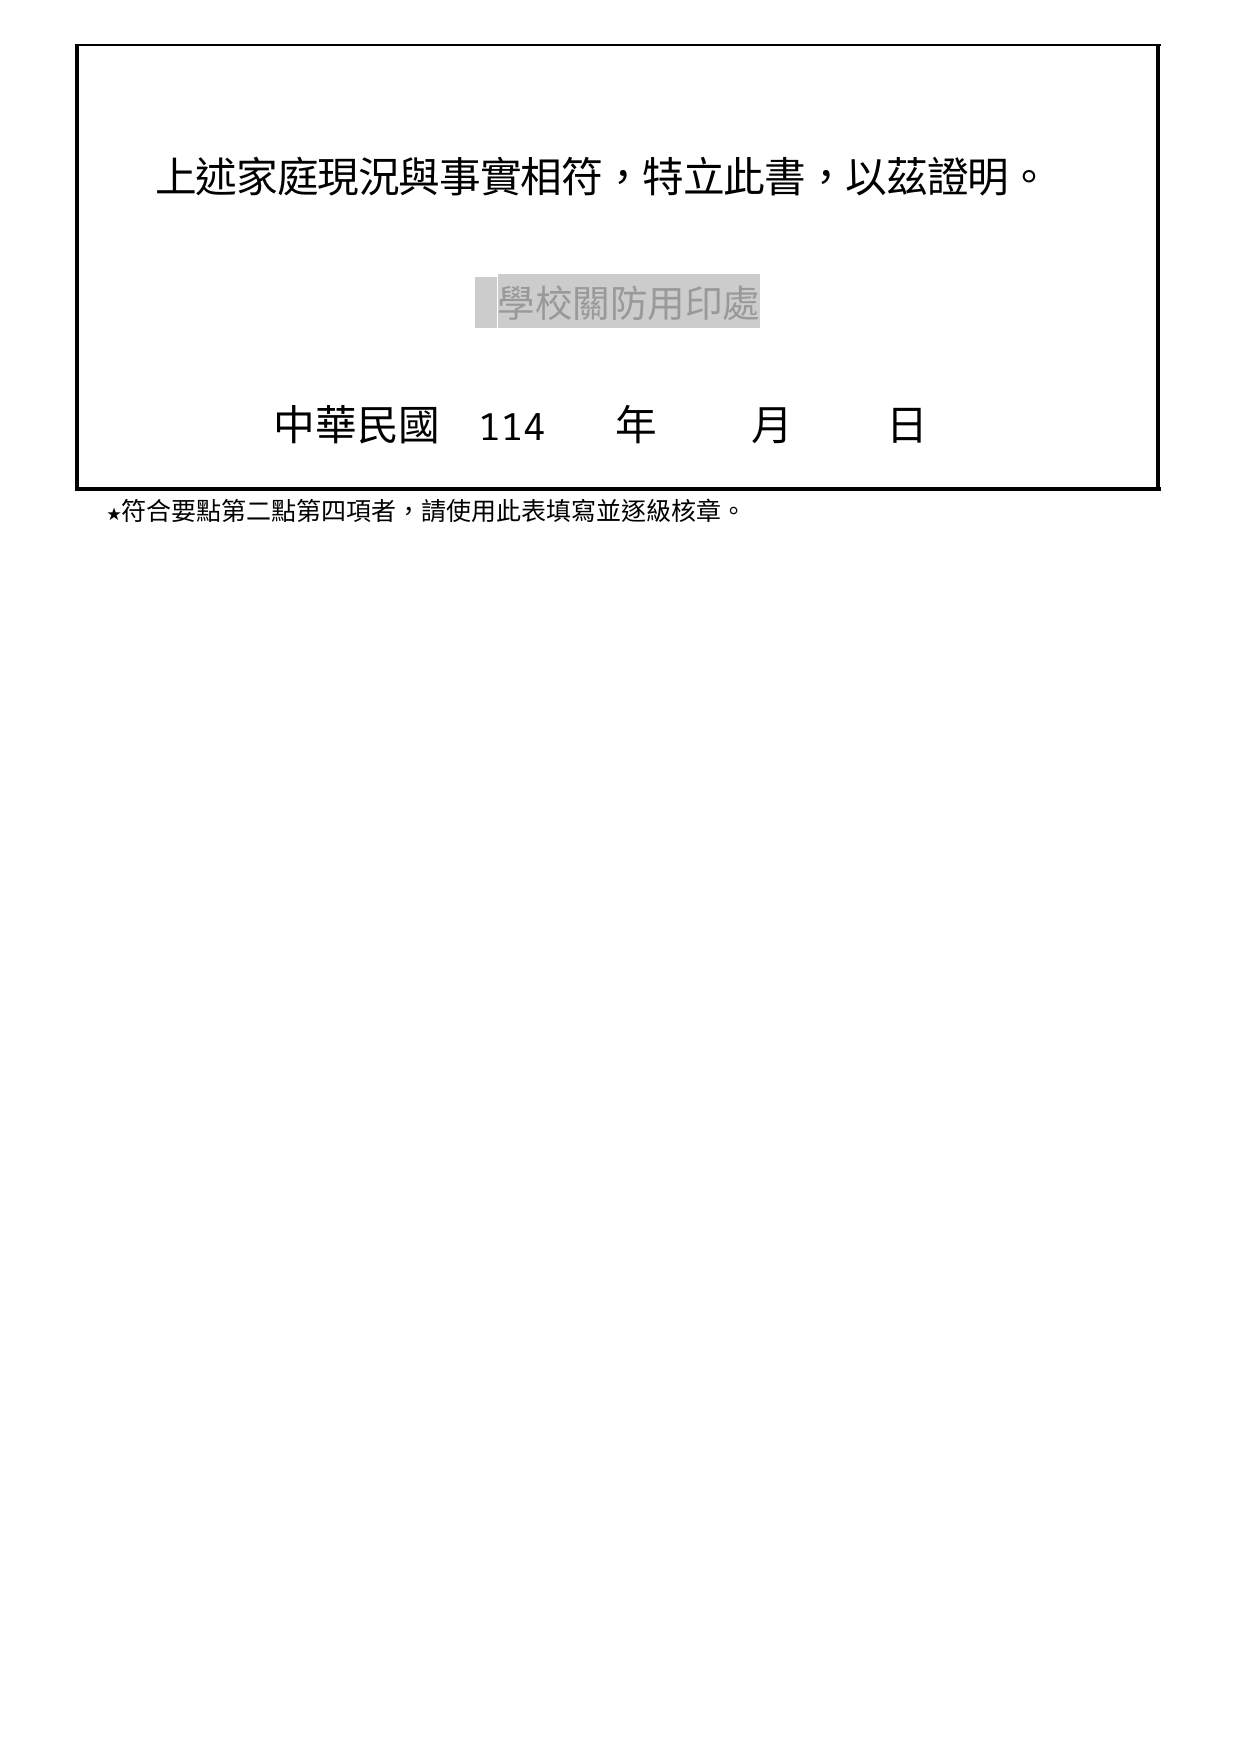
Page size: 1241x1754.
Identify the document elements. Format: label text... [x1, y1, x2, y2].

text ★符合要點第二點第四項者，請使用此表填寫並逐級核章。 [77, 491, 1063, 528]
table_cell 上述家庭現況與事實相符，特立此書，以茲證明。 學校關防用印處 中華民國 114 年 月 日 [79, 46, 1156, 487]
